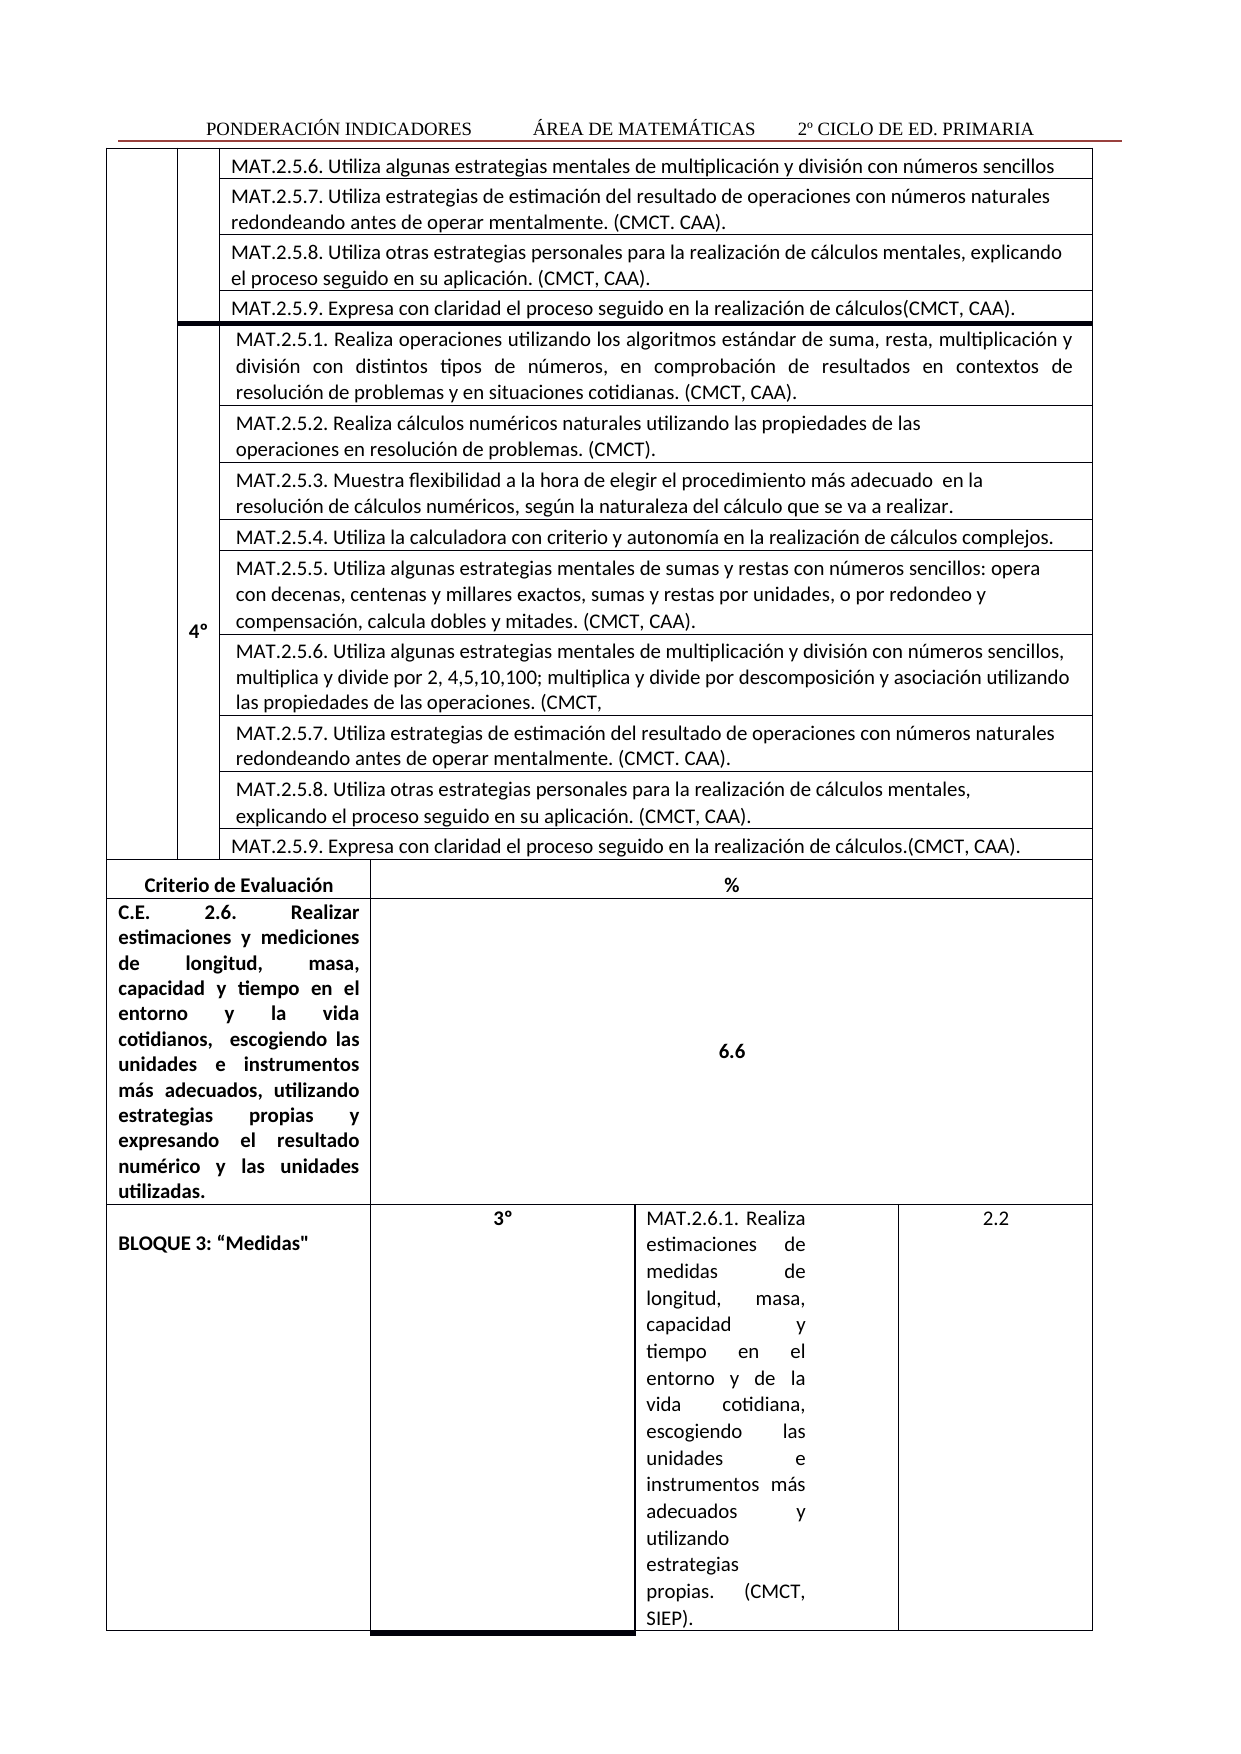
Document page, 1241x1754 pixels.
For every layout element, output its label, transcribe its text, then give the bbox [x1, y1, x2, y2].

table_cell BLOQUE 3: “Medidas" [107, 1205, 370, 1630]
table_cell MAT.2.5.8. Utiliza otras estrategias personales para la realización de cálculos mentales, explicando el proceso seguido en su aplicación. (CMCT, CAA). [220, 235, 1092, 290]
table_cell MAT.2.5.6. Utiliza algunas estrategias mentales de multiplicación y división con números sencillos, multiplica y divide por 2, 4,5,10,100; multiplica y divide por descomposición y asociación utilizando las propiedades de las operaciones. (CMCT, [220, 635, 1092, 715]
table_cell MAT.2.5.8. Utiliza otras estrategias personales para la realización de cálculos mentales, explicando el proceso seguido en su aplicación. (CMCT, CAA). [220, 772, 1092, 828]
table_cell 3º [371, 1205, 634, 1630]
table_cell MAT.2.6.1. Realiza estimaciones de medidas de longitud, masa, capacidad y tiempo en el entorno y de la vida cotidiana, escogiendo las unidades e instrumentos más adecuados y utilizando estrategias propias. (CMCT, SIEP). [636, 1205, 898, 1630]
table_cell Criterio de Evaluación [107, 860, 370, 898]
table_cell 6.6 [371, 899, 1092, 1204]
table_cell MAT.2.5.5. Utiliza algunas estrategias mentales de sumas y restas con números sencillos: opera con decenas, centenas y millares exactos, sumas y restas por unidades, o por redondeo y compensación, calcula dobles y mitades. (CMCT, CAA). [220, 551, 1092, 633]
table_cell MAT.2.5.1. Realiza operaciones utilizando los algoritmos estándar de suma, resta, multiplicación y división con distintos tipos de números, en comprobación de resultados en contextos de resolución de problemas y en situaciones cotidianas. (CMCT, CAA). [220, 326, 1092, 405]
table_cell MAT.2.5.7. Utiliza estrategias de estimación del resultado de operaciones con números naturales redondeando antes de operar mentalmente. (CMCT. CAA). [220, 179, 1092, 234]
table_cell 2.2 [899, 1205, 1092, 1630]
table_cell % [371, 860, 1092, 898]
table_cell MAT.2.5.6. Utiliza algunas estrategias mentales de multiplicación y división con números sencillos [220, 149, 1092, 178]
table_cell MAT.2.5.4. Utiliza la calculadora con criterio y autonomía en la realización de cálculos complejos. [220, 520, 1092, 549]
table_cell MAT.2.5.9. Expresa con claridad el proceso seguido en la realización de cálculos.(CMCT, CAA). [220, 829, 1092, 859]
table_cell [107, 149, 177, 859]
table_cell MAT.2.5.2. Realiza cálculos numéricos naturales utilizando las propiedades de las operaciones en resolución de problemas. (CMCT). [220, 406, 1092, 462]
table_cell C.E. 2.6. Realizar estimaciones y mediciones de longitud, masa, capacidad y tiempo en el entorno y la vida cotidianos, escogiendo las unidades e instrumentos más adecuados, utilizando estrategias propias y expresando el resultado numérico y las unidades utilizadas. [107, 899, 370, 1204]
table_cell 4º [178, 326, 219, 859]
table_cell [178, 149, 219, 321]
table_cell MAT.2.5.7. Utiliza estrategias de estimación del resultado de operaciones con números naturales redondeando antes de operar mentalmente. (CMCT. CAA). [220, 716, 1092, 771]
table_cell MAT.2.5.9. Expresa con claridad el proceso seguido en la realización de cálculos(CMCT, CAA). [220, 291, 1092, 321]
table_cell MAT.2.5.3. Muestra flexibilidad a la hora de elegir el procedimiento más adecuado en la resolución de cálculos numéricos, según la naturaleza del cálculo que se va a realizar. [220, 463, 1092, 519]
